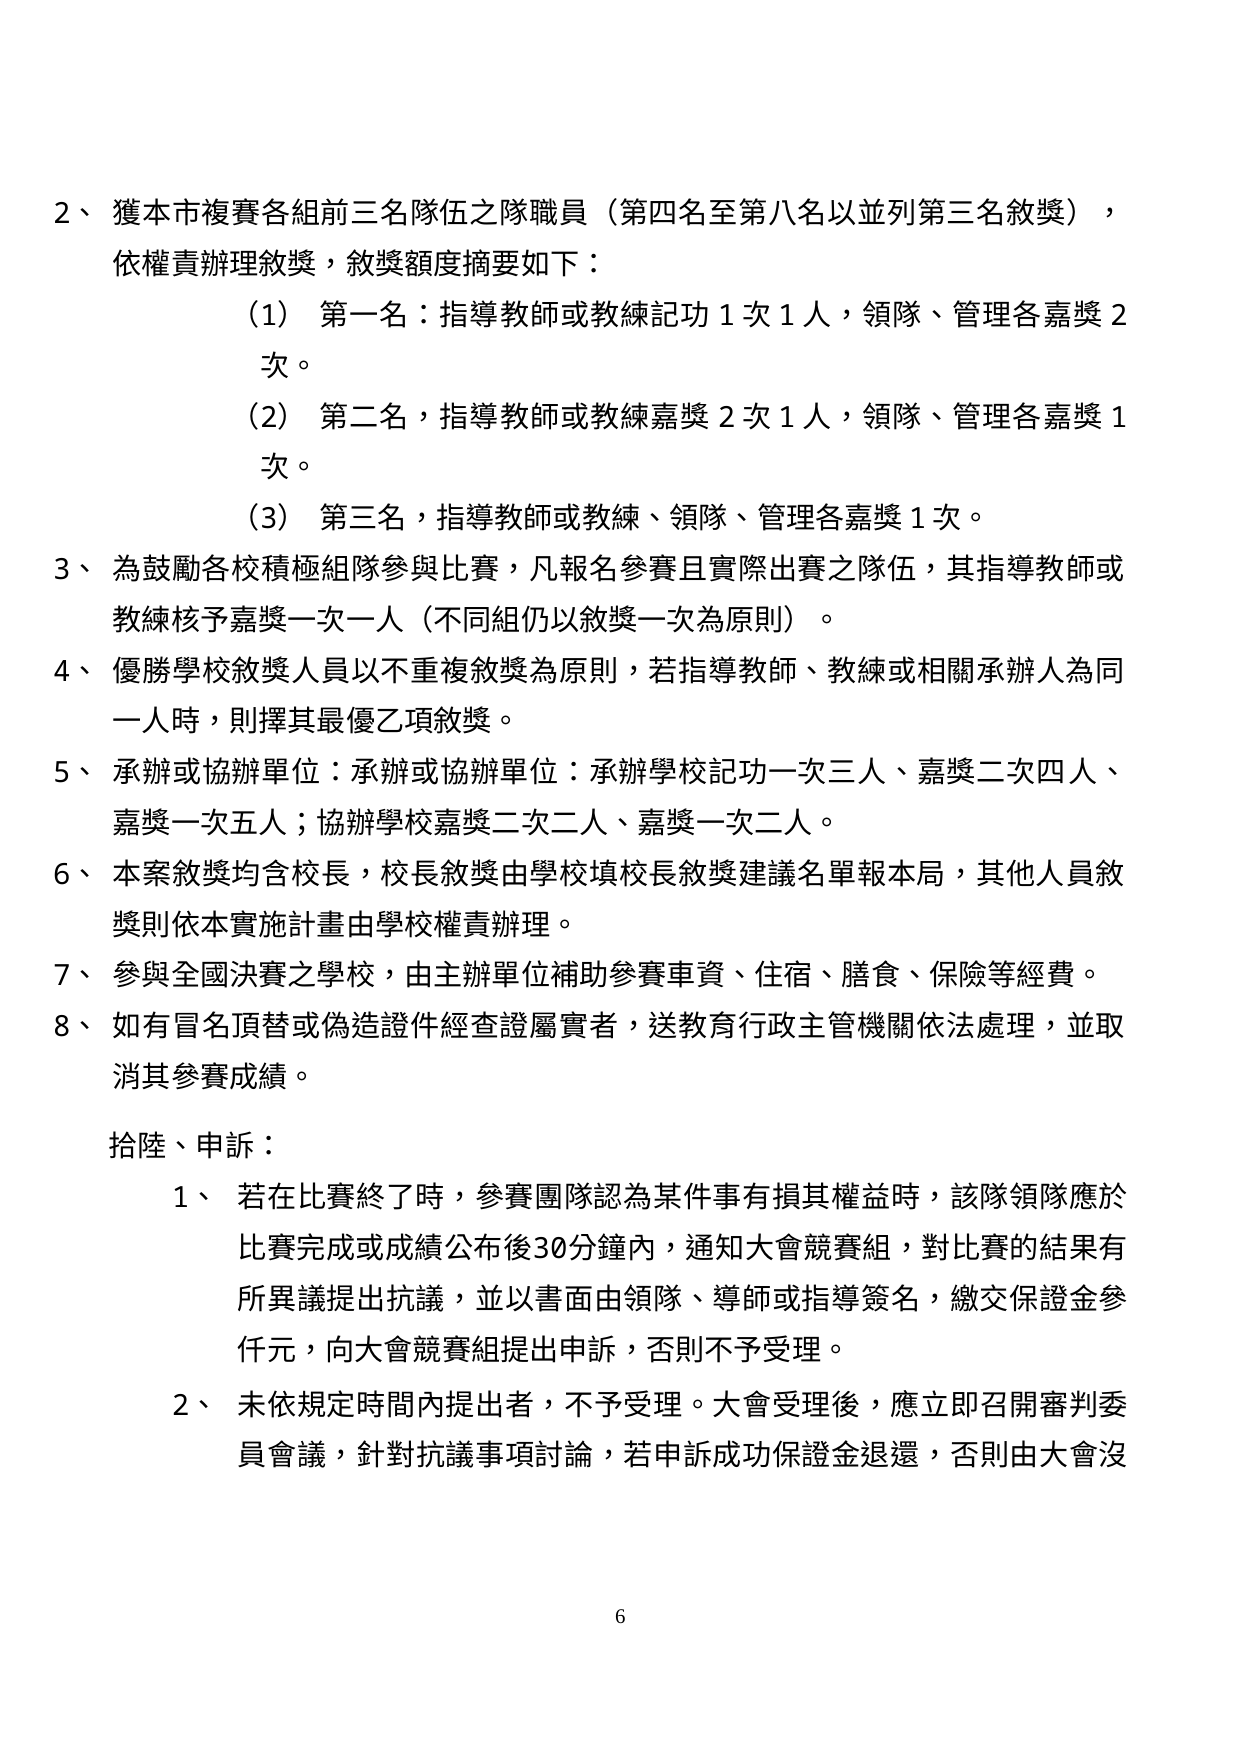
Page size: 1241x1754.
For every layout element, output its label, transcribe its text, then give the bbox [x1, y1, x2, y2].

list 優勝學校敘獎人員以不重複敘獎為原則，若指導教師、教練或相關承辦人為同一人時，則擇其最優乙項敘獎。 [53, 647, 1128, 740]
list 第三名，指導教師或教練、領隊、管理各嘉獎1次。 [231, 495, 1128, 537]
list 本案敘獎均含校長，校長敘獎由學校填校長敘獎建議名單報本局，其他人員敘獎則依本實施計畫由學校權責辦理。 [53, 850, 1128, 943]
list 第一名：指導教師或教練記功1次1人，領隊、管理各嘉獎2次。 [231, 292, 1128, 385]
text 拾陸、申訴： [108, 1123, 1128, 1165]
list 參與全國決賽之學校，由主辦單位補助參賽車資、住宿、膳食、保險等經費。 [53, 952, 1128, 994]
list 若在比賽終了時，參賽團隊認為某件事有損其權益時，該隊領隊應於比賽完成或成績公布後30分鐘內，通知大會競賽組，對比賽的結果有所異議提出抗議，並以書面由領隊、導師或指導簽名，繳交保證金參仟元，向大會競賽組提出申訴，否則不予受理。 [172, 1174, 1128, 1368]
list 獲本市複賽各組前三名隊伍之隊職員（第四名至第八名以並列第三名敘獎），依權責辦理敘獎，敘獎額度摘要如下： [53, 190, 1128, 283]
list 為鼓勵各校積極組隊參與比賽，凡報名參賽且實際出賽之隊伍，其指導教師或教練核予嘉獎一次一人（不同組仍以敘獎一次為原則）。 [53, 546, 1128, 639]
list 如有冒名頂替或偽造證件經查證屬實者，送教育行政主管機關依法處理，並取消其參賽成績。 [53, 1003, 1128, 1096]
list 第二名，指導教師或教練嘉獎2次1人，領隊、管理各嘉獎1次。 [231, 393, 1128, 486]
list 未依規定時間內提出者，不予受理。大會受理後，應立即召開審判委員會議，針對抗議事項討論，若申訴成功保證金退還，否則由大會沒收。 [172, 1381, 1128, 1474]
list 承辦或協辦單位：承辦或協辦單位：承辦學校記功一次三人、嘉獎二次四人、嘉獎一次五人；協辦學校嘉獎二次二人、嘉獎一次二人。 [53, 749, 1128, 842]
